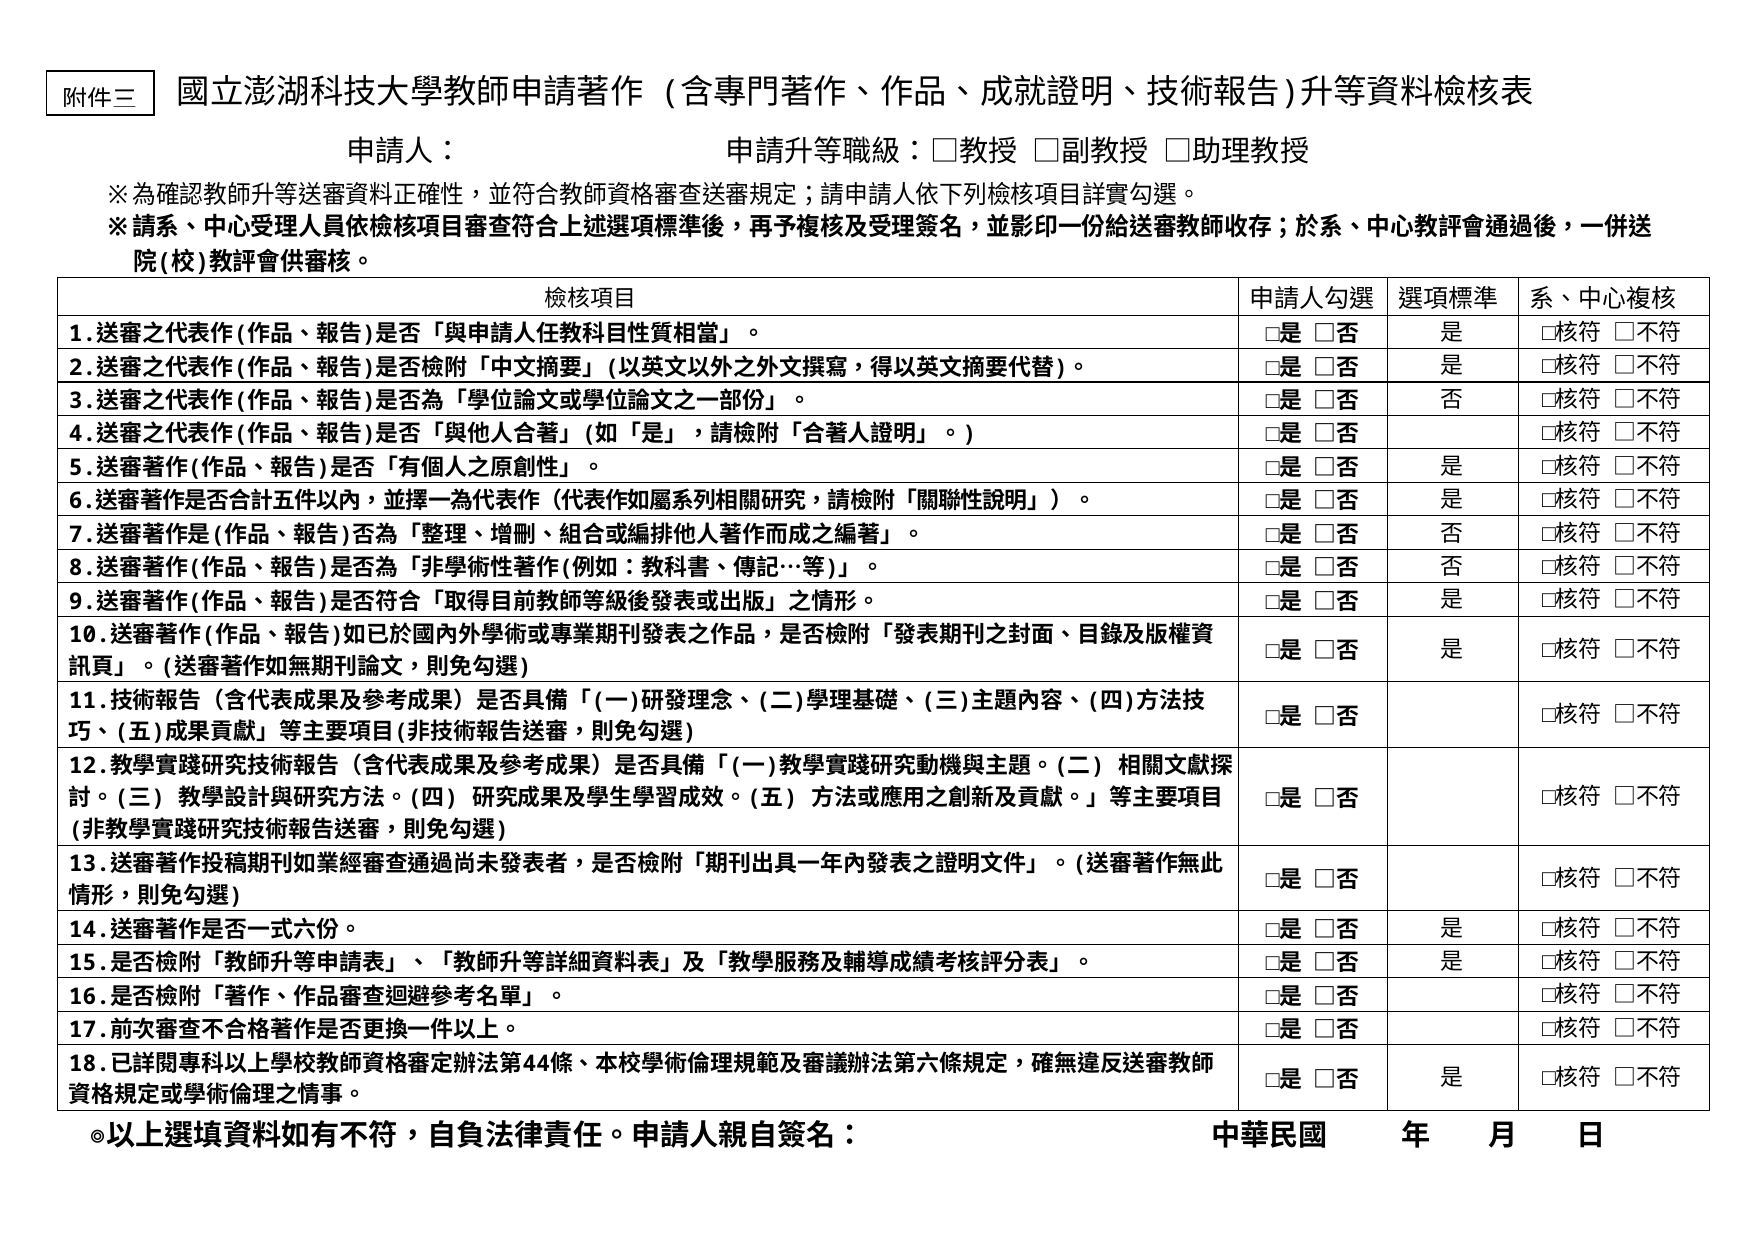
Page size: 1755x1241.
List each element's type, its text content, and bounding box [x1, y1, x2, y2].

table_cell [1388, 1012, 1518, 1044]
table_cell □是 □否 [1239, 1012, 1387, 1044]
table_cell 2.送審之代表作(作品、報告)是否檢附「中文摘要」(以英文以外之外文撰寫，得以英文摘要代替)。 [58, 349, 1238, 381]
table_cell 是 [1388, 483, 1518, 515]
table_cell 否 [1388, 550, 1518, 582]
table_cell 18.已詳閱專科以上學校教師資格審定辦法第44條、本校學術倫理規範及審議辦法第六條規定，確無違反送審教師資格規定或學術倫理之情事。 [58, 1045, 1238, 1109]
table_cell □核符 □不符 [1519, 945, 1709, 977]
table_cell [1388, 748, 1518, 845]
table_cell □核符 □不符 [1519, 316, 1709, 348]
table_header 檢核項目 [58, 278, 1238, 314]
table_cell □是 □否 [1239, 516, 1387, 549]
table_cell □核符 □不符 [1519, 516, 1709, 549]
text 附件三 [62, 79, 138, 107]
table_cell □是 □否 [1239, 945, 1387, 977]
table_cell 16.是否檢附「著作、作品審查迴避參考名單」。 [58, 978, 1238, 1011]
table_cell □是 □否 [1239, 748, 1387, 845]
table_cell 是 [1388, 1045, 1518, 1109]
table_cell □核符 □不符 [1519, 416, 1709, 448]
table_cell □是 □否 [1239, 682, 1387, 747]
table_cell 否 [1388, 383, 1518, 415]
table_cell 12.教學實踐研究技術報告（含代表成果及參考成果）是否具備「(一)教學實踐研究動機與主題。(二) 相關文獻探討。(三) 教學設計與研究方法。(四) 研究成果及學生學習成效。(五) 方法或應用之創新及貢獻。」等主要項目(非教學實踐研究技術報告送審，則免勾選) [58, 748, 1238, 845]
table_cell 1.送審之代表作(作品、報告)是否「與申請人任教科目性質相當」。 [58, 316, 1238, 348]
table_header 申請人勾選 [1239, 278, 1387, 314]
table_cell [1388, 416, 1518, 448]
table_cell □是 □否 [1239, 483, 1387, 515]
table_cell □核符 □不符 [1519, 349, 1709, 381]
table_cell □核符 □不符 [1519, 1012, 1709, 1044]
table_cell □是 □否 [1239, 550, 1387, 582]
table_cell □是 □否 [1239, 383, 1387, 415]
table_cell □是 □否 [1239, 416, 1387, 448]
text ◎以上選填資料如有不符，自負法律責任。申請人親自簽名： 中華民國 年 月 日 [89, 1112, 1605, 1154]
table_cell [1388, 978, 1518, 1011]
table_cell 是 [1388, 617, 1518, 681]
table_cell 是 [1388, 945, 1518, 977]
table_cell □核符 □不符 [1519, 483, 1709, 515]
subtitle ※為確認教師升等送審資料正確性，並符合教師資格審查送審規定；請申請人依下列檢核項目詳實勾選。 [103, 186, 1714, 207]
table_cell □核符 □不符 [1519, 583, 1709, 616]
table_cell 10.送審著作(作品、報告)如已於國內外學術或專業期刊發表之作品，是否檢附「發表期刊之封面、目錄及版權資訊頁」。(送審著作如無期刊論文，則免勾選) [58, 617, 1238, 681]
table_cell □核符 □不符 [1519, 550, 1709, 582]
table_cell □核符 □不符 [1519, 978, 1709, 1011]
table_cell 是 [1388, 449, 1518, 482]
table_cell □是 □否 [1239, 583, 1387, 616]
table_cell 8.送審著作(作品、報告)是否為「非學術性著作(例如：教科書、傳記…等)」。 [58, 550, 1238, 582]
table_cell □是 □否 [1239, 449, 1387, 482]
table_cell □是 □否 [1239, 316, 1387, 348]
table_cell 是 [1388, 349, 1518, 381]
table_cell 14.送審著作是否一式六份。 [58, 911, 1238, 944]
table_header 選項標準 [1388, 278, 1518, 314]
table_cell 是 [1388, 911, 1518, 944]
table_cell 6.送審著作是否合計五件以內，並擇一為代表作（代表作如屬系列相關研究，請檢附「關聯性說明」）。 [58, 483, 1238, 515]
table_cell 7.送審著作是(作品、報告)否為「整理、增刪、組合或編排他人著作而成之編著」。 [58, 516, 1238, 549]
table_cell 否 [1388, 516, 1518, 549]
table_cell □核符 □不符 [1519, 1045, 1709, 1109]
table_cell □核符 □不符 [1519, 449, 1709, 482]
table_cell 9.送審著作(作品、報告)是否符合「取得目前教師等級後發表或出版」之情形。 [58, 583, 1238, 616]
table_cell □核符 □不符 [1519, 617, 1709, 681]
table_cell 是 [1388, 583, 1518, 616]
table_cell □核符 □不符 [1519, 748, 1709, 845]
text ※請系、中心受理人員依檢核項目審查符合上述選項標準後，再予複核及受理簽名，並影印一份給送審教師收存；於系、中心教評會通過後，一併送院(校)教評會供審核。 [103, 208, 1656, 277]
table_cell □核符 □不符 [1519, 383, 1709, 415]
table_cell □是 □否 [1239, 978, 1387, 1011]
table_cell □核符 □不符 [1519, 846, 1709, 910]
table_cell 3.送審之代表作(作品、報告)是否為「學位論文或學位論文之一部份」。 [58, 383, 1238, 415]
text 國立澎湖科技大學教師申請著作 (含專門著作、作品、成就證明、技術報告)升等資料檢核表 [177, 75, 1642, 110]
table_cell 15.是否檢附「教師升等申請表」、「教師升等詳細資料表」及「教學服務及輔導成績考核評分表」。 [58, 945, 1238, 977]
table_cell □核符 □不符 [1519, 911, 1709, 944]
table_cell 是 [1388, 316, 1518, 348]
table_cell 13.送審著作投稿期刊如業經審查通過尚未發表者，是否檢附「期刊出具一年內發表之證明文件」。(送審著作無此情形，則免勾選) [58, 846, 1238, 910]
table_cell [1388, 682, 1518, 747]
table_cell 17.前次審查不合格著作是否更換一件以上。 [58, 1012, 1238, 1044]
table_cell 4.送審之代表作(作品、報告)是否「與他人合著」(如「是」，請檢附「合著人證明」。) [58, 416, 1238, 448]
table_cell □核符 □不符 [1519, 682, 1709, 747]
table_cell 11.技術報告（含代表成果及參考成果）是否具備「(一)研發理念、(二)學理基礎、(三)主題內容、(四)方法技巧、(五)成果貢獻」等主要項目(非技術報告送審，則免勾選) [58, 682, 1238, 747]
table_cell 5.送審著作(作品、報告)是否「有個人之原創性」。 [58, 449, 1238, 482]
table_cell □是 □否 [1239, 1045, 1387, 1109]
text 申請人： 申請升等職級：□教授 □副教授 □助理教授 [346, 138, 1714, 167]
table_header 系、中心複核 [1519, 278, 1709, 314]
table_cell □是 □否 [1239, 911, 1387, 944]
table_cell □是 □否 [1239, 617, 1387, 681]
table_cell [1388, 846, 1518, 910]
table_cell □是 □否 [1239, 846, 1387, 910]
table_cell □是 □否 [1239, 349, 1387, 381]
